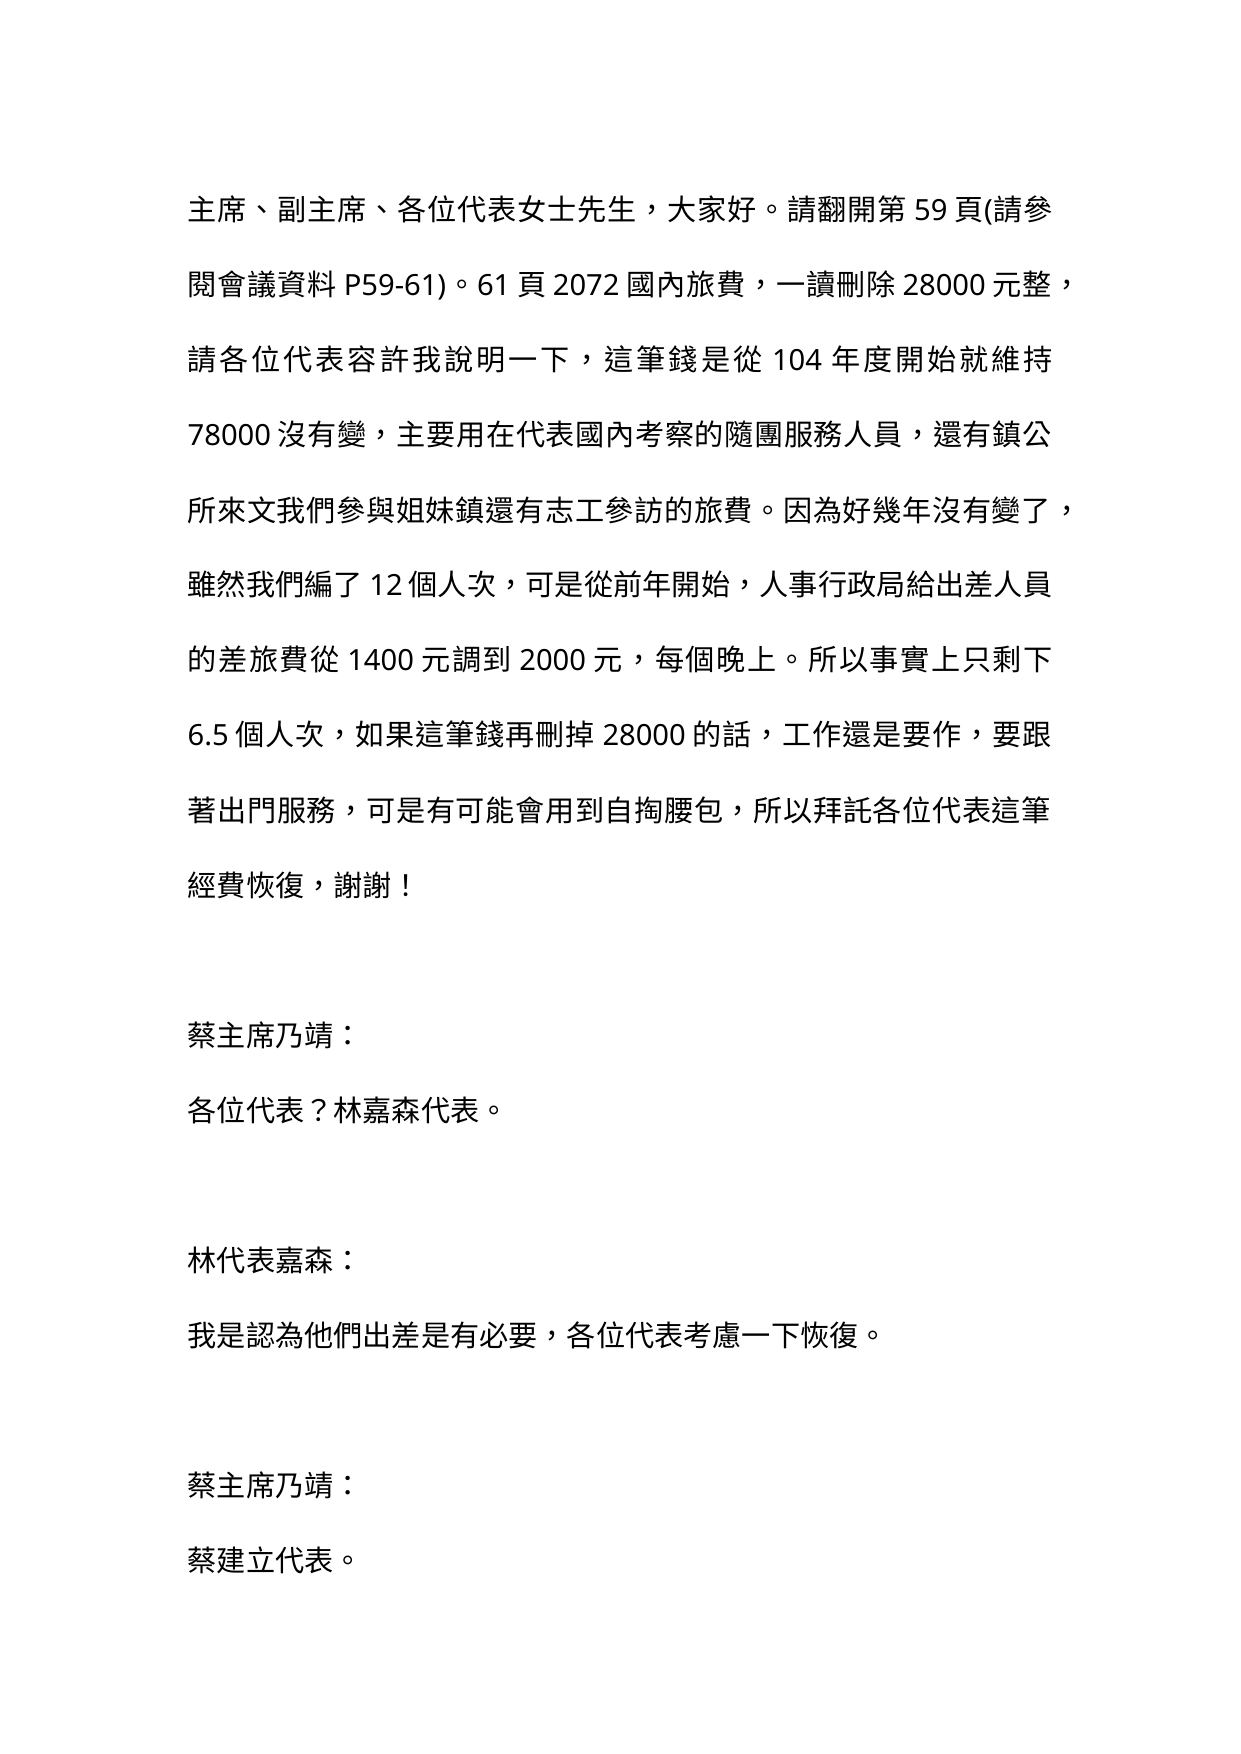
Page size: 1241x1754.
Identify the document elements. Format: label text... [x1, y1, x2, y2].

text 主席、副主席、各位代表女士先生，大家好。請翻開第59頁(請參閱會議資料P59-61)。61頁2072國內旅費，一讀刪除28000元整，請各位代表容許我說明一下，這筆錢是從104年度開始就維持78000沒有變，主要用在代表國內考察的隨團服務人員，還有鎮公所來文我們參與姐妹鎮還有志工參訪的旅費。因為好幾年沒有變了，雖然我們編了12個人次，可是從前年開始，人事行政局給出差人員的差旅費從1400元調到2000元，每個晚上。所以事實上只剩下6.5個人次，如果這筆錢再刪掉28000的話，工作還是要作，要跟著出門服務，可是有可能會用到自掏腰包，所以拜託各位代表這筆經費恢復，謝謝！ [187, 164, 1053, 914]
text 我是認為他們出差是有必要，各位代表考慮一下恢復。 [187, 1289, 1053, 1364]
text 蔡主席乃靖： [187, 1439, 1053, 1514]
text 蔡主席乃靖： [187, 989, 1053, 1064]
text 蔡建立代表。 [187, 1514, 1053, 1589]
text 林代表嘉森： [187, 1214, 1053, 1289]
text 各位代表？林嘉森代表。 [187, 1064, 1053, 1139]
